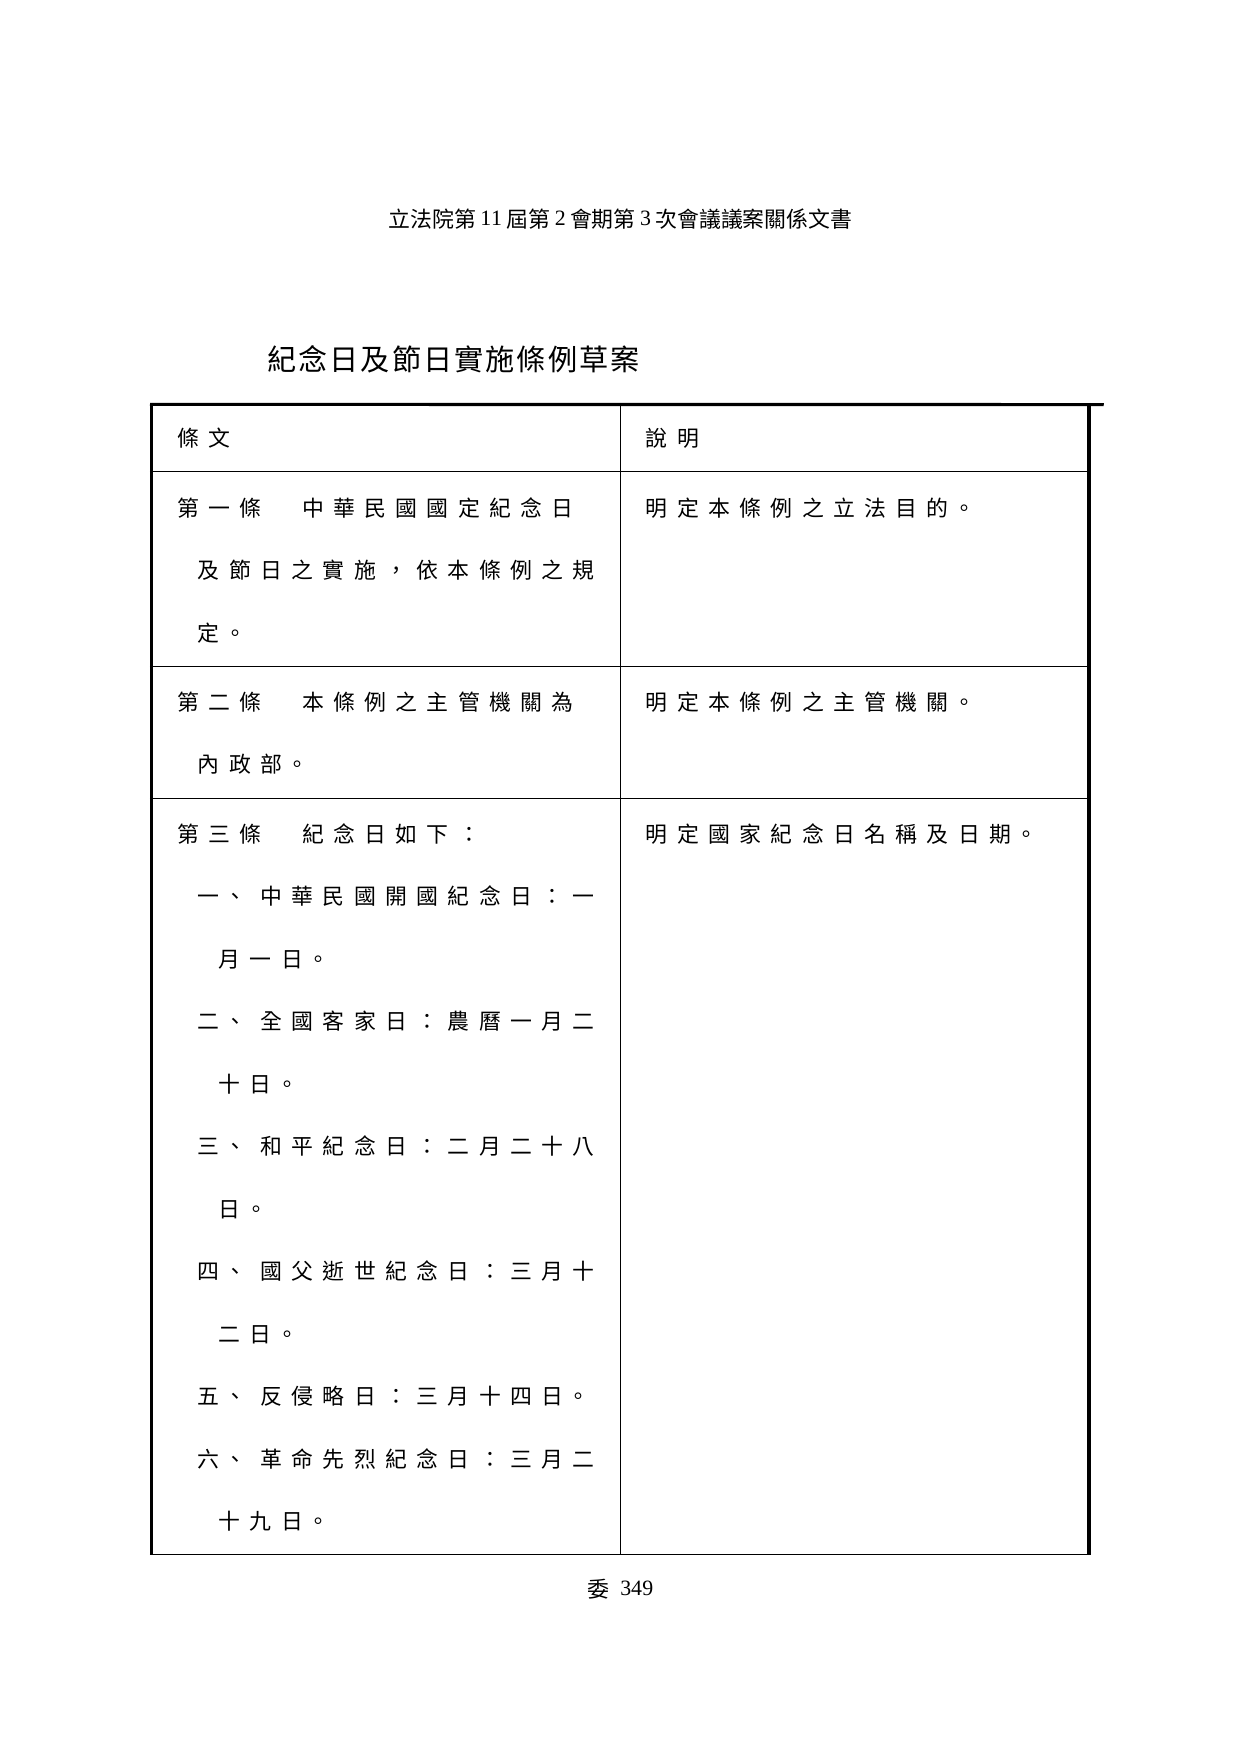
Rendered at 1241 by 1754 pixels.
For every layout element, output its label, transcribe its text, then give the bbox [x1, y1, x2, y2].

table_cell 第三條 紀念日如下： 一、中華民國開國紀念日：一月一日。 二、全國客家日：農曆一月二十日。 三、和平紀念日：二月二十八日。 四、國父逝世紀念日：三月十二日。 五、反侵略日：三月十四日。 六、革命先烈紀念日：三月二十九日。 [153, 799, 620, 1554]
table_cell 第一條 中華民國國定紀念日及節日之實施，依本條例之規定。 [153, 472, 620, 666]
table_cell 明定國家紀念日名稱及日期。 [621, 799, 1087, 1554]
table_cell 條文 [153, 406, 620, 471]
table_cell 第二條 本條例之主管機關為內政部。 [153, 667, 620, 797]
table_header 紀念日及節日實施條例草案 [151, 313, 1089, 403]
table_cell 明定本條例之立法目的。 [621, 472, 1087, 666]
table_cell 明定本條例之主管機關。 [621, 667, 1087, 797]
table_cell 說明 [621, 407, 1087, 471]
